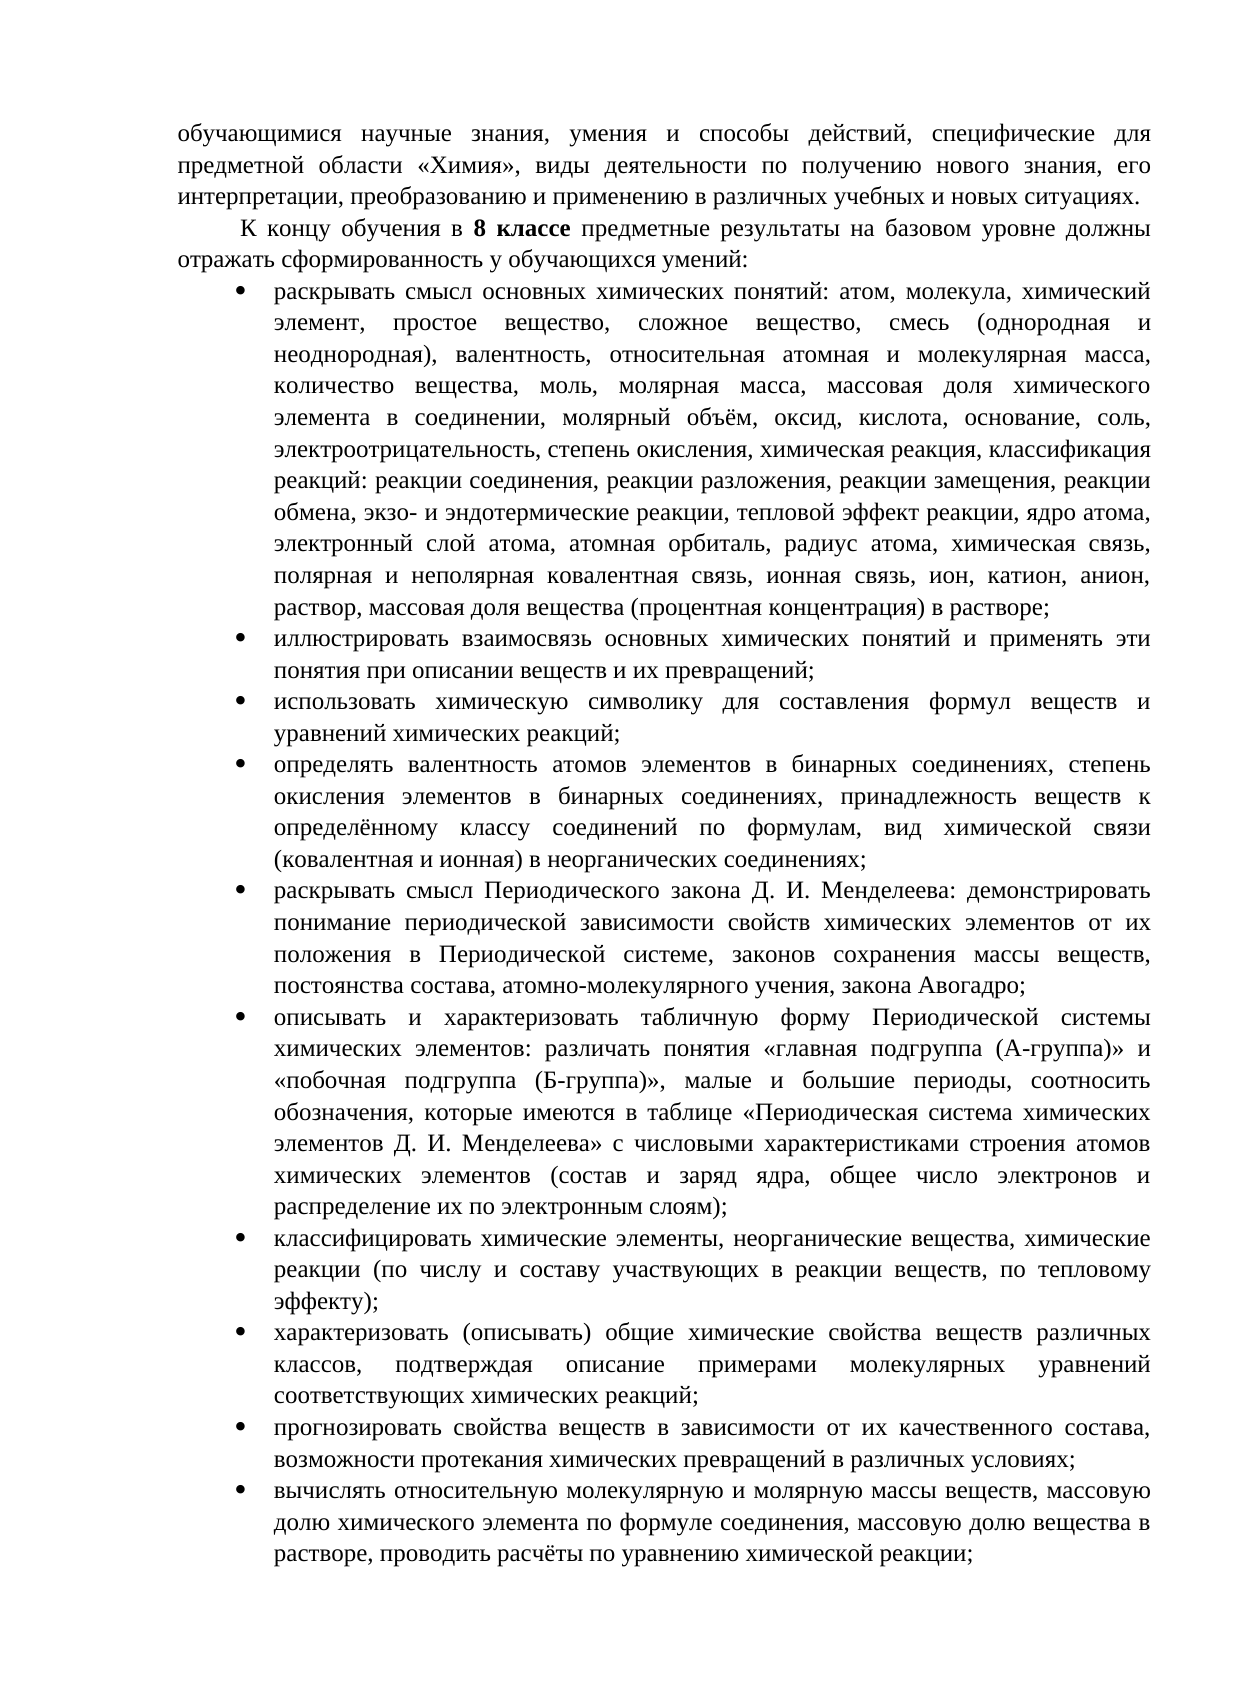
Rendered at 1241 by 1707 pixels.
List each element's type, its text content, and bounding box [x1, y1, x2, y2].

list иллюстрировать взаимосвязь основных химических понятий и применять эти понятия при описании веществ и их превращений; [236, 623, 1152, 683]
text обучающимися научные знания, умения и способы действий, специфические для предметной области «Химия», виды деятельности по получению нового знания, его интерпретации, преобразованию и применению в различных учебных и новых ситуациях. [177, 118, 1152, 210]
list раскрывать смысл основных химических понятий: атом, молекула, химический элемент, простое вещество, сложное вещество, смесь (однородная и неоднородная), валентность, относительная атомная и молекулярная масса, количество вещества, моль, молярная масса, массовая доля химического элемента в соединении, молярный объём, оксид, кислота, основание, соль, электроотрицательность, степень окисления, химическая реакция, классификация реакций: реакции соединения, реакции разложения, реакции замещения, реакции обмена, экзо- и эндотермические реакции, тепловой эффект реакции, ядро атома, электронный слой атома, атомная орбиталь, радиус атома, химическая связь, полярная и неполярная ковалентная связь, ионная связь, ион, катион, анион, раствор, массовая доля вещества (процентная концентрация) в растворе; [236, 276, 1152, 620]
list прогнозировать свойства веществ в зависимости от их качественного состава, возможности протекания химических превращений в различных условиях; [236, 1412, 1152, 1472]
list описывать и характеризовать табличную форму Периодической системы химических элементов: различать понятия «главная подгруппа (А-группа)» и «побочная подгруппа (Б-группа)», малые и большие периоды, соотносить обозначения, которые имеются в таблице «Периодическая система химических элементов Д. И. Менделеева» с числовыми характеристиками строения атомов химических элементов (состав и заряд ядра, общее число электронов и распределение их по электронным слоям); [236, 1002, 1152, 1220]
list определять валентность атомов элементов в бинарных соединениях, степень окисления элементов в бинарных соединениях, принадлежность веществ к определённому классу соединений по формулам, вид химической связи (ковалентная и ионная) в неорганических соединениях; [236, 749, 1152, 873]
list раскрывать смысл Периодического закона Д. И. Менделеева: демонстрировать понимание периодической зависимости свойств химических элементов от их положения в Периодической системе, законов сохранения массы веществ, постоянства состава, атомно-молекулярного учения, закона Авогадро; [236, 876, 1152, 999]
list вычислять относительную молекулярную и молярную массы веществ, массовую долю химического элемента по формуле соединения, массовую долю вещества в растворе, проводить расчёты по уравнению химической реакции; [236, 1475, 1152, 1567]
list использовать химическую символику для составления формул веществ и уравнений химических реакций; [236, 686, 1152, 747]
text К концу обучения в 8 классе предметные результаты на базовом уровне должны отражать сформированность у обучающихся умений: [177, 213, 1152, 273]
list классифицировать химические элементы, неорганические вещества, химические реакции (по числу и составу участвующих в реакции веществ, по тепловому эффекту); [236, 1223, 1152, 1315]
list характеризовать (описывать) общие химические свойства веществ различных классов, подтверждая описание примерами молекулярных уравнений соответствующих химических реакций; [236, 1317, 1152, 1409]
